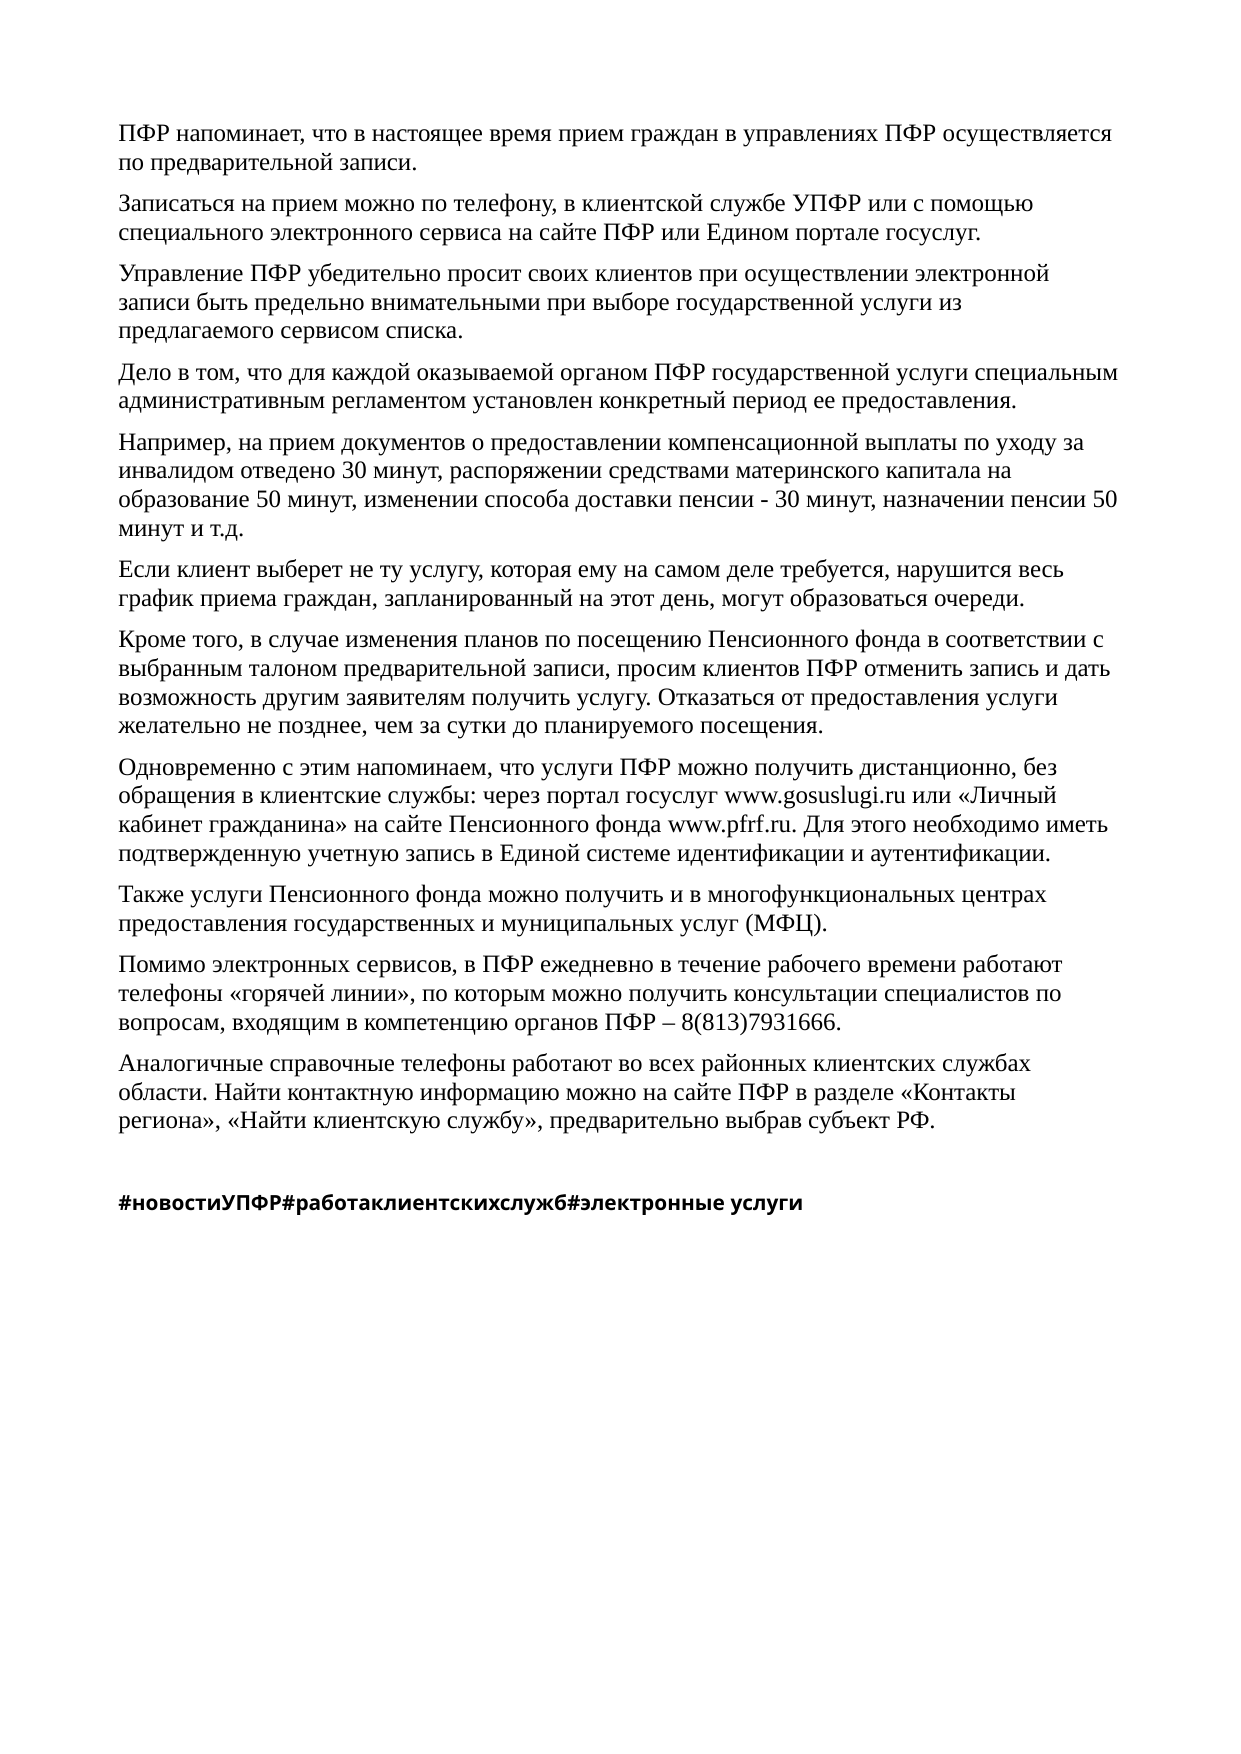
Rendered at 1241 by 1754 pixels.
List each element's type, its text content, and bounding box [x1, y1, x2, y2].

text ПФР напоминает, что в настоящее время прием граждан в управлениях ПФР осуществляется по предварительной записи. [118, 118, 1122, 176]
text Дело в том, что для каждой оказываемой органом ПФР государственной услуги специальным административным регламентом установлен конкретный период ее предоставления. [118, 357, 1122, 414]
text #новостиУПФР#работаклиентскихслужб#электронные услуги [118, 1188, 1122, 1217]
text Помимо электронных сервисов, в ПФР ежедневно в течение рабочего времени работают телефоны «горячей линии», по которым можно получить консультации специалистов по вопросам, входящим в компетенцию органов ПФР – 8(813)7931666. [118, 949, 1122, 1036]
text Например, на прием документов о предоставлении компенсационной выплаты по уходу за инвалидом отведено 30 минут, распоряжении средствами материнского капитала на образование 50 минут, изменении способа доставки пенсии - 30 минут, назначении пенсии 50 минут и т.д. [118, 427, 1122, 542]
text Аналогичные справочные телефоны работают во всех районных клиентских службах области. Найти контактную информацию можно на сайте ПФР в разделе «Контакты региона», «Найти клиентскую службу», предварительно выбрав субъект РФ. [118, 1048, 1122, 1134]
text Также услуги Пенсионного фонда можно получить и в многофункциональных центрах предоставления государственных и муниципальных услуг (МФЦ). [118, 879, 1122, 937]
text Кроме того, в случае изменения планов по посещению Пенсионного фонда в соответствии с выбранным талоном предварительной записи, просим клиентов ПФР отменить запись и дать возможность другим заявителям получить услугу. Отказаться от предоставления услуги желательно не позднее, чем за сутки до планируемого посещения. [118, 624, 1122, 739]
text Управление ПФР убедительно просит своих клиентов при осуществлении электронной записи быть предельно внимательными при выборе государственной услуги из предлагаемого сервисом списка. [118, 258, 1122, 344]
text Если клиент выберет не ту услугу, которая ему на самом деле требуется, нарушится весь график приема граждан, запланированный на этот день, могут образоваться очереди. [118, 554, 1122, 612]
text Одновременно с этим напоминаем, что услуги ПФР можно получить дистанционно, без обращения в клиентские службы: через портал госуслуг www.gosuslugi.ru или «Личный кабинет гражданина» на сайте Пенсионного фонда www.pfrf.ru. Для этого необходимо иметь подтвержденную учетную запись в Единой системе идентификации и аутентификации. [118, 752, 1122, 867]
text Записаться на прием можно по телефону, в клиентской службе УПФР или с помощью специального электронного сервиса на сайте ПФР или Едином портале госуслуг. [118, 188, 1122, 246]
